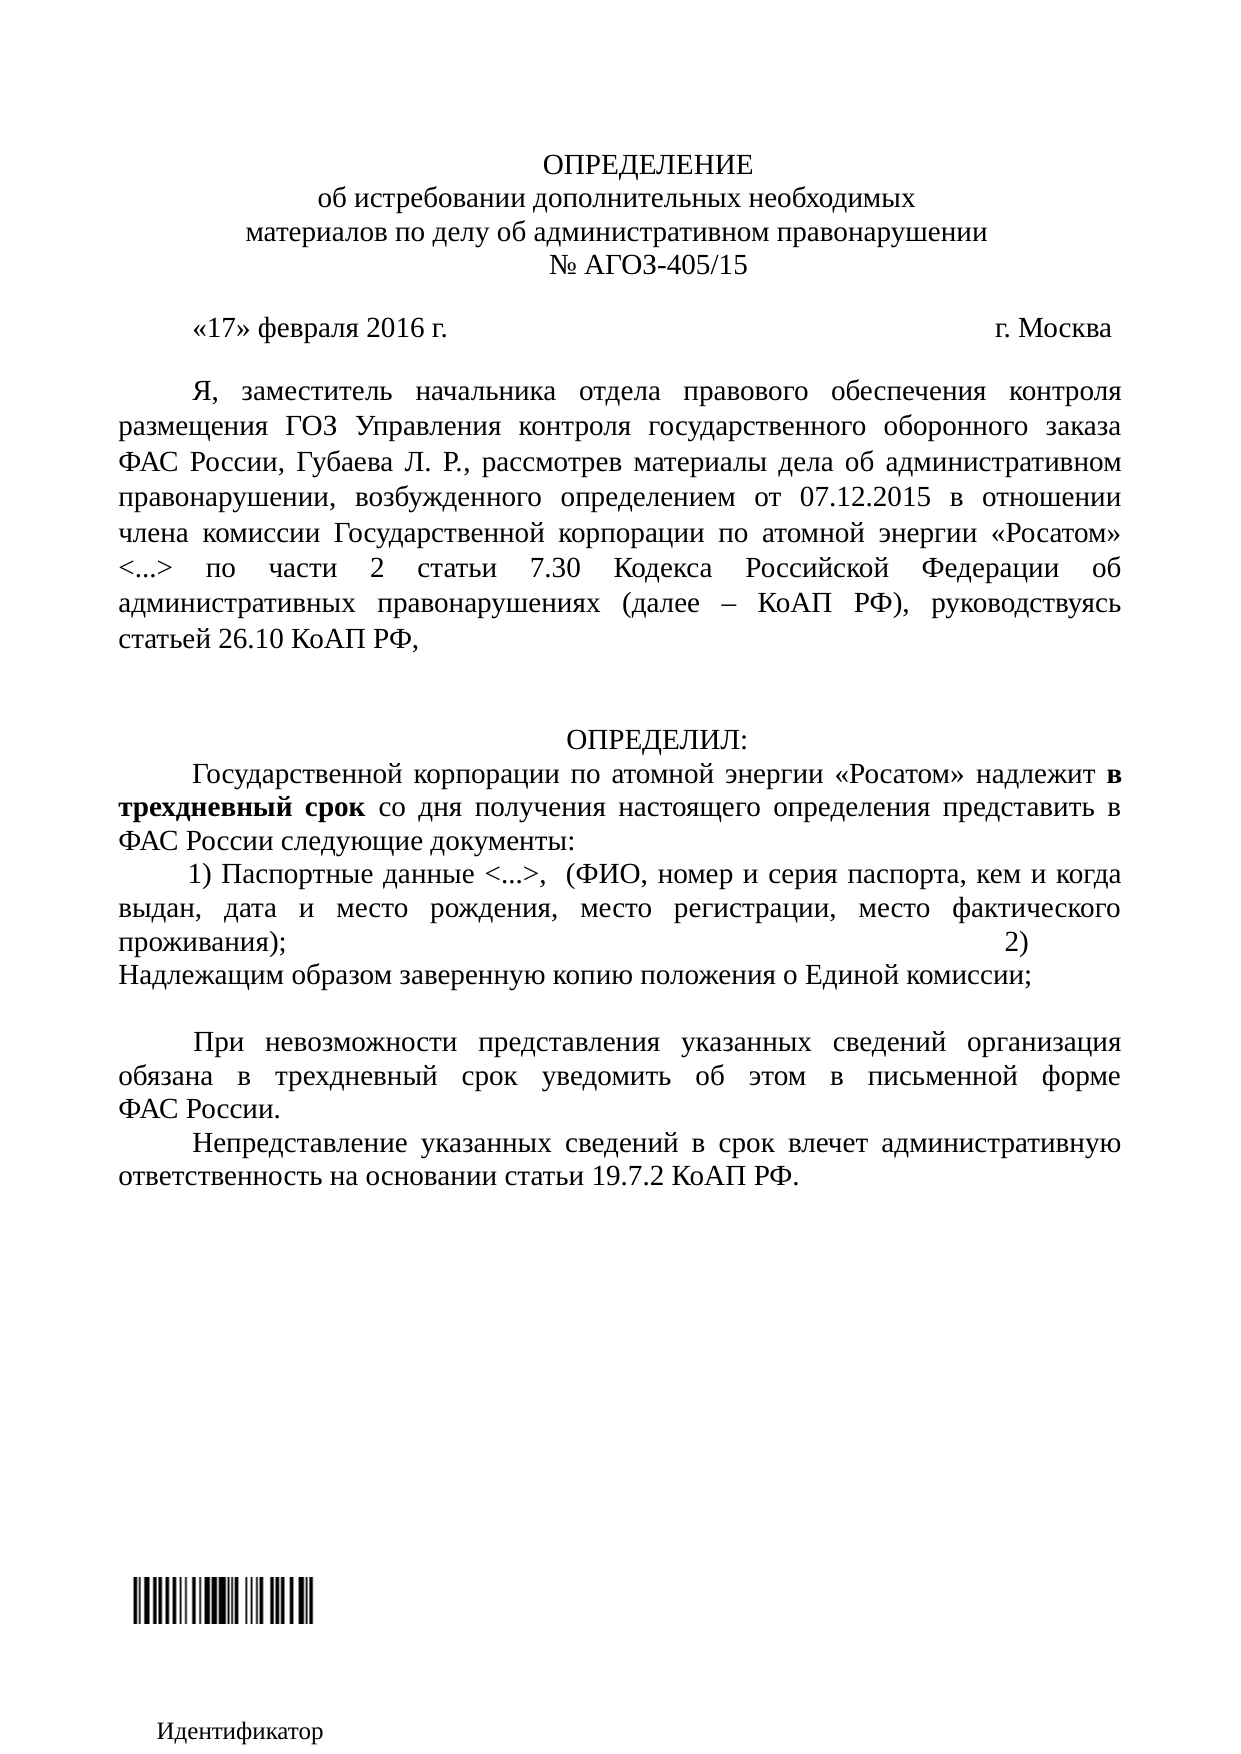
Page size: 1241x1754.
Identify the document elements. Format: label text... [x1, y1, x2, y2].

text Я, заместитель начальника отдела правового обеспечения контроля размещения ГОЗ Управления контроля государственного оборонного заказа ФАС России, Губаева Л. Р., рассмотрев материалы дела об административном правонарушении, возбужденного определением от 07.12.2015 в отношении члена комиссии Государственной корпорации по атомной энергии «Росатом» <...> по части 2 статьи 7.30 Кодекса Российской Федерации об административных правонарушениях (далее – КоАП РФ), руководствуясь статьей 26.10 КоАП РФ, [118, 372, 1122, 655]
text Государственной корпорации по атомной энергии «Росатом» надлежит в трехдневный срок со дня получения настоящего определения представить в ФАС России следующие документы: [118, 756, 1122, 857]
text 1) Паспортные данные <...>, (ФИО, номер и серия паспорта, кем и когда выдан, дата и место рождения, место регистрации, место фактического проживания); 2) Надлежащим образом заверенную копию положения о Единой комиссии; [118, 857, 1122, 1024]
text «17» февраля 2016 г. г. Москва [118, 310, 1122, 343]
picture [118, 1577, 331, 1624]
list При невозможности представления указанных сведений организация обязана в трехдневный срок уведомить об этом в письменной форме ФАС России. [118, 1024, 1122, 1125]
text материалов по делу об административном правонарушении [118, 214, 1122, 247]
text ОПРЕДЕЛЕНИЕ [118, 147, 1122, 180]
text Непредставление указанных сведений в срок влечет административную ответственность на основании статьи 19.7.2 КоАП РФ. [118, 1125, 1122, 1192]
text № АГОЗ-405/15 [118, 247, 1122, 281]
text об истребовании дополнительных необходимых [118, 180, 1122, 214]
text ОПРЕДЕЛИЛ: [118, 722, 1122, 756]
